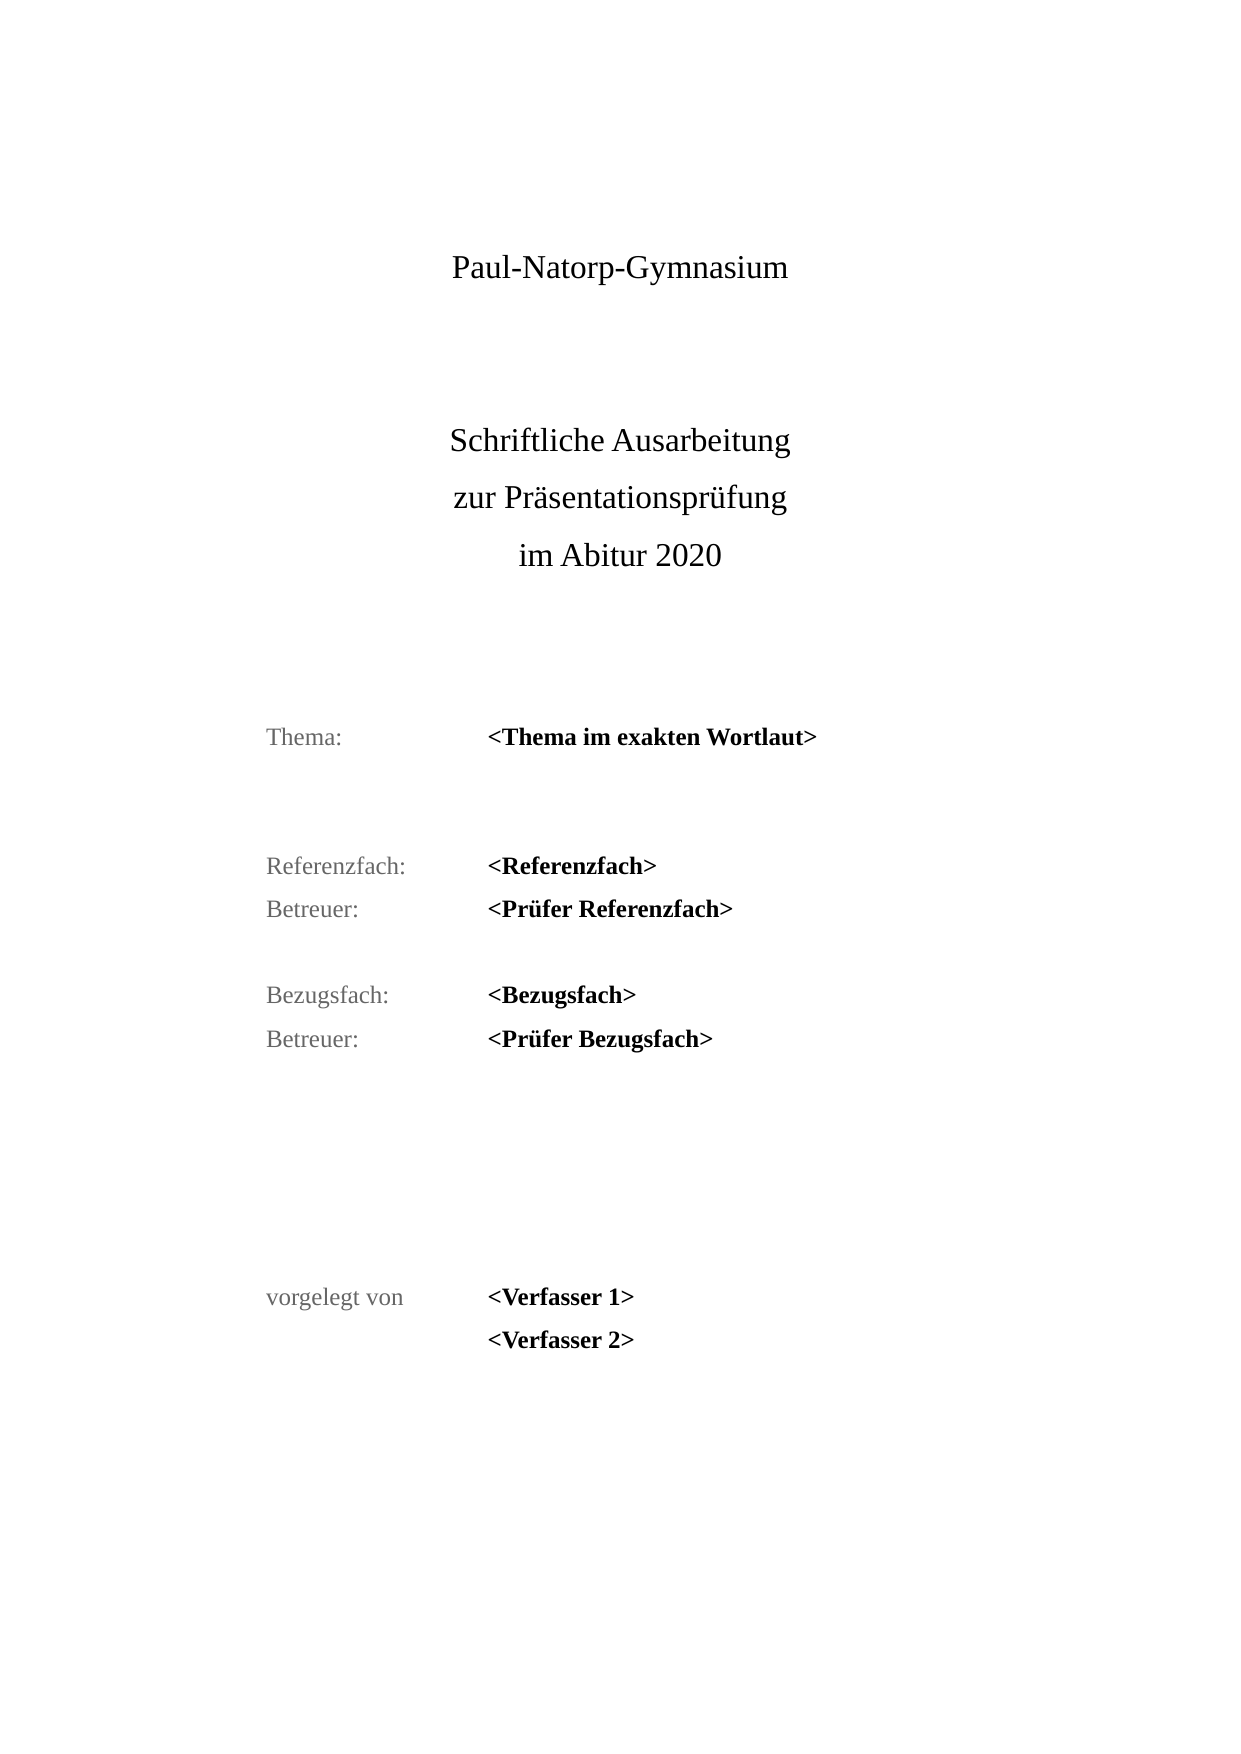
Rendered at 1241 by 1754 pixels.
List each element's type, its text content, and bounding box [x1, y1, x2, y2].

text Betreuer: <Prüfer Referenzfach> [118, 894, 1122, 923]
text Bezugsfach: <Bezugsfach> [118, 981, 1122, 1009]
text Referenzfach: <Referenzfach> [118, 851, 1122, 880]
text Paul-Natorp-Gymnasium [118, 247, 1122, 286]
text Betreuer: <Prüfer Bezugsfach> [118, 1024, 1122, 1052]
text Thema: <Thema im exakten Wortlaut> [118, 722, 1122, 751]
text im Abitur 2020 [118, 535, 1122, 573]
text <Verfasser 2> [118, 1326, 1122, 1354]
text zur Präsentationsprüfung [118, 477, 1122, 516]
text Schriftliche Ausarbeitung [118, 420, 1122, 458]
text vorgelegt von <Verfasser 1> [118, 1282, 1122, 1311]
